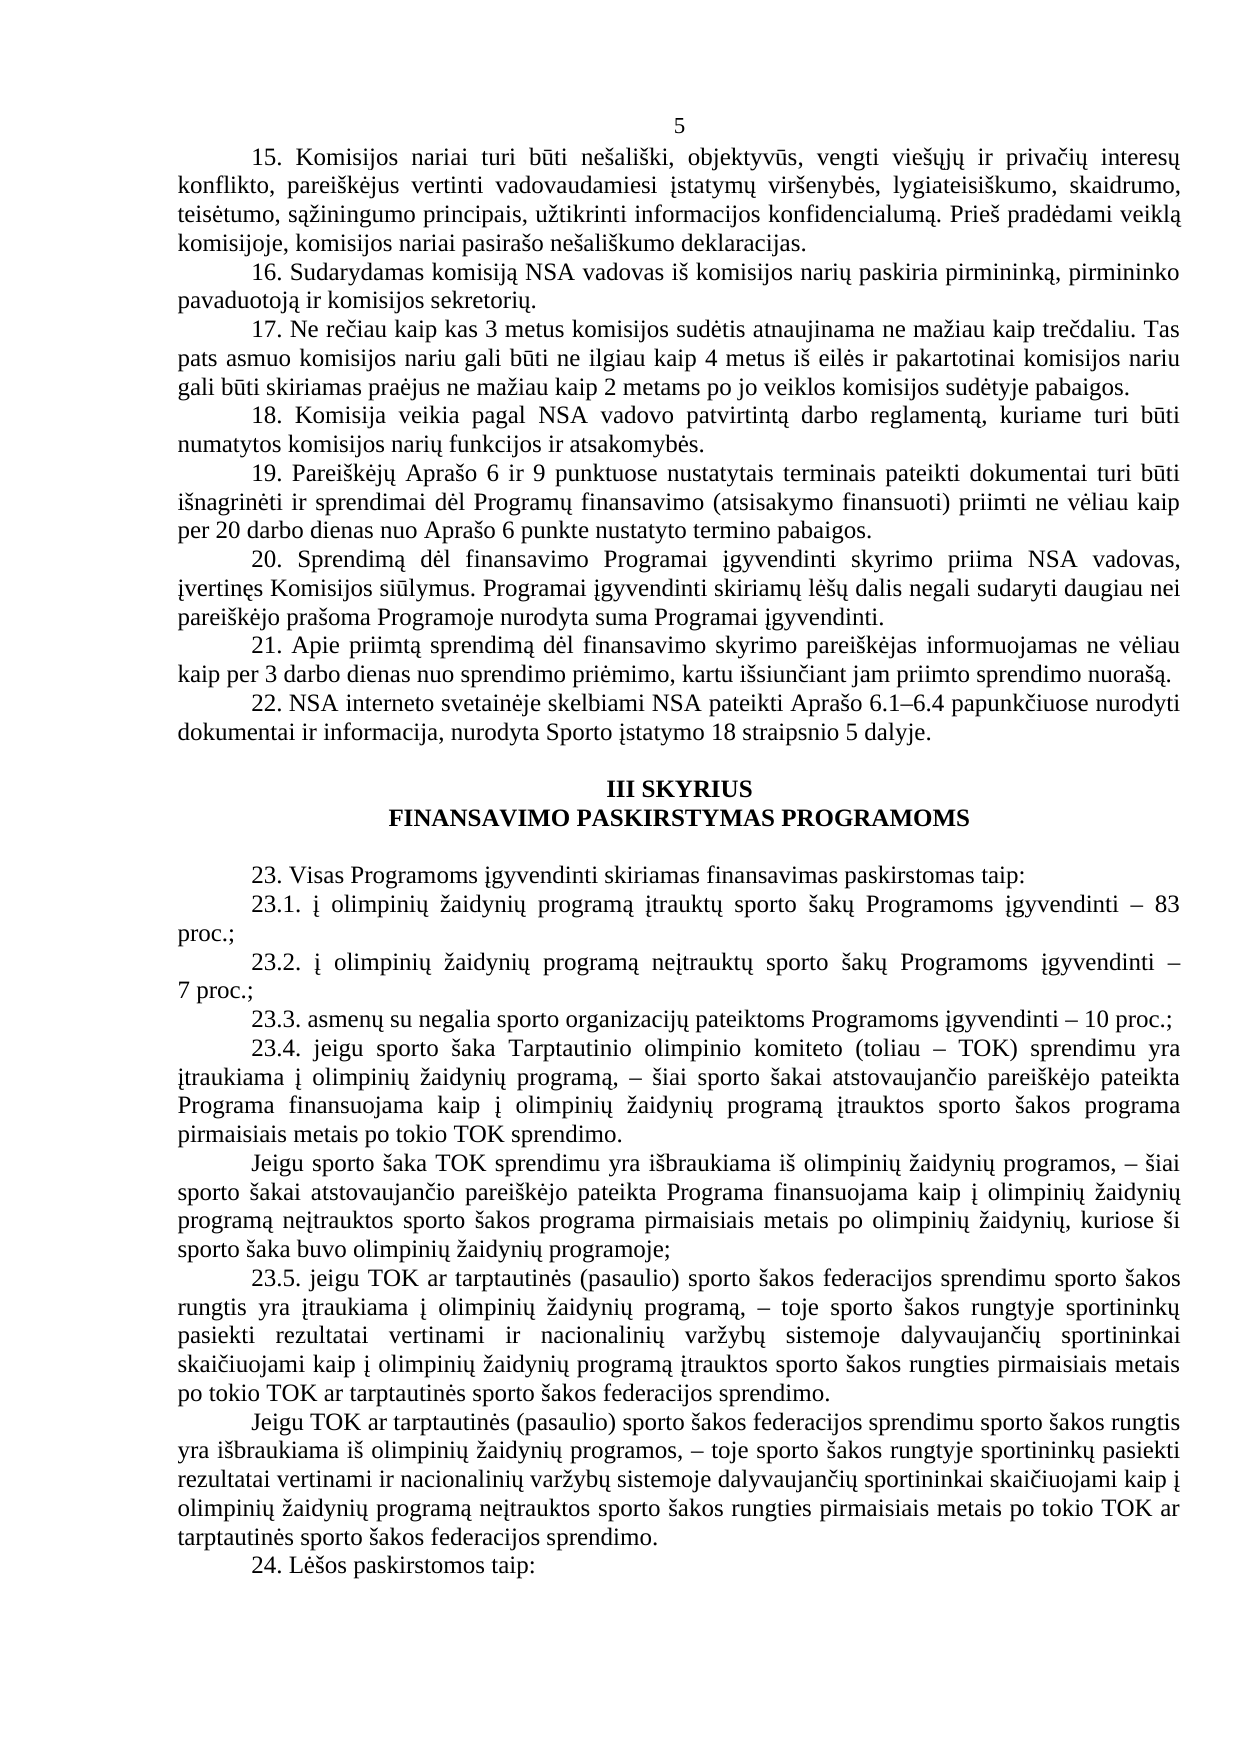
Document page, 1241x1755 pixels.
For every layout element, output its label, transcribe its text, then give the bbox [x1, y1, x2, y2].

text Jeigu TOK ar tarptautinės (pasaulio) sporto šakos federacijos sprendimu sporto šakos rungtis yra išbraukiama iš olimpinių žaidynių programos, – toje sporto šakos rungtyje sportininkų pasiekti rezultatai vertinami ir nacionalinių varžybų sistemoje dalyvaujančių sportininkai skaičiuojami kaip į olimpinių žaidynių programą neįtrauktos sporto šakos rungties pirmaisiais metais po tokio TOK ar tarptautinės sporto šakos federacijos sprendimo. [177, 1407, 1181, 1550]
text 20. Sprendimą dėl finansavimo Programai įgyvendinti skyrimo priima NSA vadovas, įvertinęs Komisijos siūlymus. Programai įgyvendinti skiriamų lėšų dalis negali sudaryti daugiau nei pareiškėjo prašoma Programoje nurodyta suma Programai įgyvendinti. [177, 544, 1181, 630]
text FINANSAVIMO PASKIRSTYMAS PROGRAMOMS [177, 803, 1181, 832]
text 23.4. jeigu sporto šaka Tarptautinio olimpinio komiteto (toliau – TOK) sprendimu yra įtraukiama į olimpinių žaidynių programą, – šiai sporto šakai atstovaujančio pareiškėjo pateikta Programa finansuojama kaip į olimpinių žaidynių programą įtrauktos sporto šakos programa pirmaisiais metais po tokio TOK sprendimo. [177, 1033, 1181, 1148]
text 16. Sudarydamas komisiją NSA vadovas iš komisijos narių paskiria pirmininką, pirmininko pavaduotoją ir komisijos sekretorių. [177, 257, 1181, 314]
text 23.5. jeigu TOK ar tarptautinės (pasaulio) sporto šakos federacijos sprendimu sporto šakos rungtis yra įtraukiama į olimpinių žaidynių programą, – toje sporto šakos rungtyje sportininkų pasiekti rezultatai vertinami ir nacionalinių varžybų sistemoje dalyvaujančių sportininkai skaičiuojami kaip į olimpinių žaidynių programą įtrauktos sporto šakos rungties pirmaisiais metais po tokio TOK ar tarptautinės sporto šakos federacijos sprendimo. [177, 1263, 1181, 1407]
text 17. Ne rečiau kaip kas 3 metus komisijos sudėtis atnaujinama ne mažiau kaip trečdaliu. Tas pats asmuo komisijos nariu gali būti ne ilgiau kaip 4 metus iš eilės ir pakartotinai komisijos nariu gali būti skiriamas praėjus ne mažiau kaip 2 metams po jo veiklos komisijos sudėtyje pabaigos. [177, 314, 1181, 400]
text 22. NSA interneto svetainėje skelbiami NSA pateikti Aprašo 6.1–6.4 papunkčiuose nurodyti dokumentai ir informacija, nurodyta Sporto įstatymo 18 straipsnio 5 dalyje. [177, 688, 1181, 745]
text 21. Apie priimtą sprendimą dėl finansavimo skyrimo pareiškėjas informuojamas ne vėliau kaip per 3 darbo dienas nuo sprendimo priėmimo, kartu išsiunčiant jam priimto sprendimo nuorašą. [177, 630, 1181, 688]
text 24. Lėšos paskirstomos taip: [177, 1550, 1181, 1579]
text 19. Pareiškėjų Aprašo 6 ir 9 punktuose nustatytais terminais pateikti dokumentai turi būti išnagrinėti ir sprendimai dėl Programų finansavimo (atsisakymo finansuoti) priimti ne vėliau kaip per 20 darbo dienas nuo Aprašo 6 punkte nustatyto termino pabaigos. [177, 458, 1181, 544]
text 23.1. į olimpinių žaidynių programą įtrauktų sporto šakų Programoms įgyvendinti – 83 proc.; [177, 889, 1181, 947]
text 23.2. į olimpinių žaidynių programą neįtrauktų sporto šakų Programoms įgyvendinti – 7 proc.; [177, 947, 1181, 1004]
text Jeigu sporto šaka TOK sprendimu yra išbraukiama iš olimpinių žaidynių programos, – šiai sporto šakai atstovaujančio pareiškėjo pateikta Programa finansuojama kaip į olimpinių žaidynių programą neįtrauktos sporto šakos programa pirmaisiais metais po olimpinių žaidynių, kuriose ši sporto šaka buvo olimpinių žaidynių programoje; [177, 1148, 1181, 1263]
text 18. Komisija veikia pagal NSA vadovo patvirtintą darbo reglamentą, kuriame turi būti numatytos komisijos narių funkcijos ir atsakomybės. [177, 400, 1181, 458]
text III SKYRIUS [177, 774, 1181, 803]
text 15. Komisijos nariai turi būti nešališki, objektyvūs, vengti viešųjų ir privačių interesų konflikto, pareiškėjus vertinti vadovaudamiesi įstatymų viršenybės, lygiateisiškumo, skaidrumo, teisėtumo, sąžiningumo principais, užtikrinti informacijos konfidencialumą. Prieš pradėdami veiklą komisijoje, komisijos nariai pasirašo nešališkumo deklaracijas. [177, 142, 1181, 257]
text 23. Visas Programoms įgyvendinti skiriamas finansavimas paskirstomas taip: [177, 860, 1181, 889]
text 23.3. asmenų su negalia sporto organizacijų pateiktoms Programoms įgyvendinti – 10 proc.; [177, 1004, 1181, 1033]
